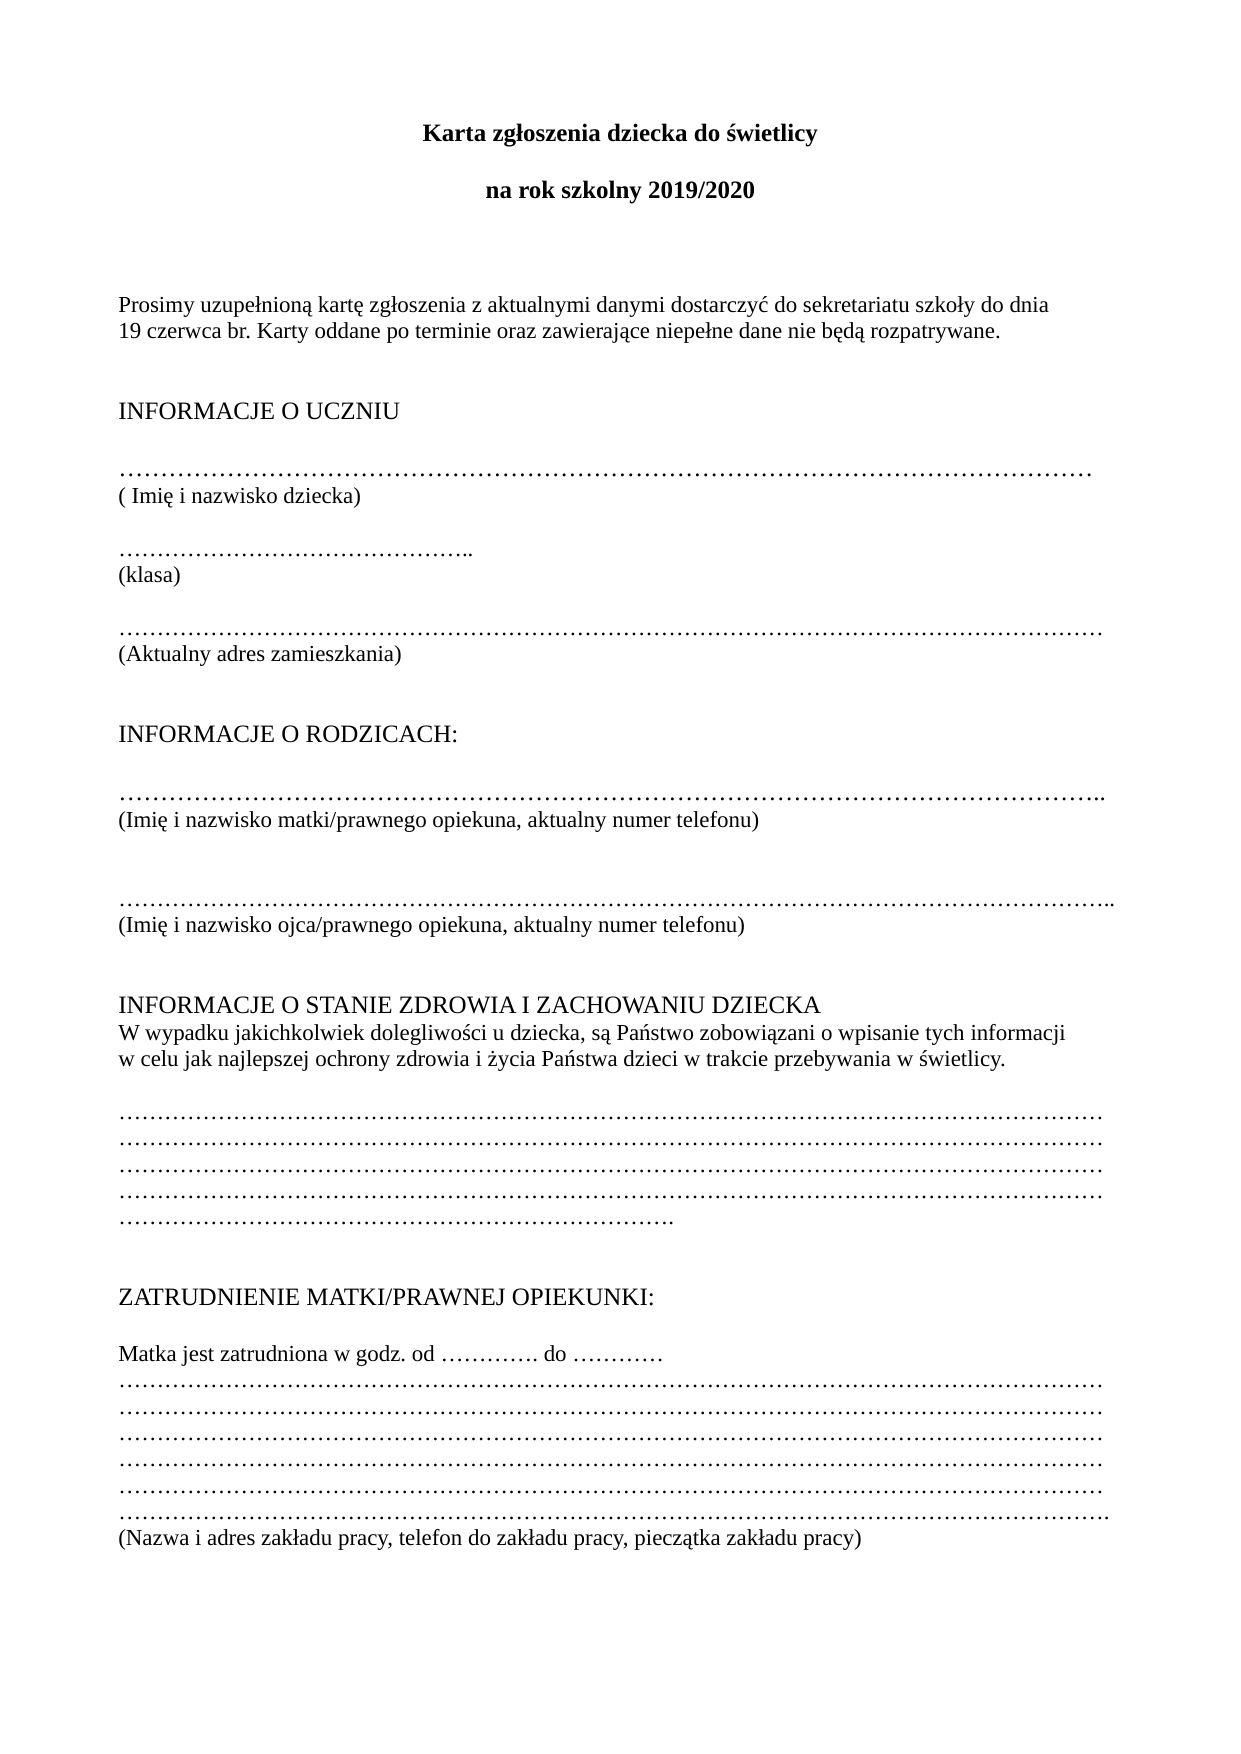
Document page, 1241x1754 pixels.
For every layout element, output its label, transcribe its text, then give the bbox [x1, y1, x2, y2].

text Matka jest zatrudniona w godz. od …………. do ………… [118, 1340, 1122, 1366]
text (klasa) [118, 561, 1122, 588]
text (Imię i nazwisko matki/prawnego opiekuna, aktualny numer telefonu) [118, 806, 1122, 832]
text (Aktualny adres zamieszkania) [118, 640, 1122, 667]
text ………………………………………………………………………………………………………………………………………………………………………………………………………………………………………………………………………………………………………………………………………………………………………………………………………………………………………………………………………………………………………………………………………………………………………………………………………………………………………………………………………………………………………………. [118, 1366, 1122, 1524]
text INFORMACJE O UCZNIU [118, 396, 1122, 425]
text (Nazwa i adres zakładu pracy, telefon do zakładu pracy, pieczątka zakładu pracy) [118, 1524, 1122, 1551]
text W wypadku jakichkolwiek dolegliwości u dziecka, są Państwo zobowiązani o wpisanie tych informacji w celu jak najlepszej ochrony zdrowia i życia Państwa dzieci w trakcie przebywania w świetlicy. [118, 1019, 1122, 1072]
text Prosimy uzupełnioną kartę zgłoszenia z aktualnymi danymi dostarczyć do sekretariatu szkoły do dnia 19 czerwca br. Karty oddane po terminie oraz zawierające niepełne dane nie będą rozpatrywane. [118, 291, 1122, 343]
text ………………………………………………………………………………………………………………….. [118, 885, 1122, 911]
text ………………………………………………………………………………………………………………… [118, 614, 1122, 640]
text ……………………………………………………………………………………………………….. [118, 777, 1122, 806]
text ……………………………………………………………………………………………………… [118, 453, 1122, 482]
text na rok szkolny 2019/2020 [118, 176, 1122, 204]
text …………………………………………………………………………………………………………………………………………………………………………………………………………………………………………………………………………………………………………………………………………………………………………………………………………………………………………………………………………………………………………………………………………. [118, 1098, 1122, 1230]
text Karta zgłoszenia dziecka do świetlicy [118, 118, 1122, 147]
text (Imię i nazwisko ojca/prawnego opiekuna, aktualny numer telefonu) [118, 911, 1122, 937]
text INFORMACJE O STANIE ZDROWIA I ZACHOWANIU DZIECKA [118, 990, 1122, 1019]
text ……………………………………….. [118, 535, 1122, 561]
text INFORMACJE O RODZICACH: [118, 719, 1122, 748]
text ( Imię i nazwisko dziecka) [118, 482, 1122, 509]
text ZATRUDNIENIE MATKI/PRAWNEJ OPIEKUNKI: [118, 1282, 1122, 1311]
